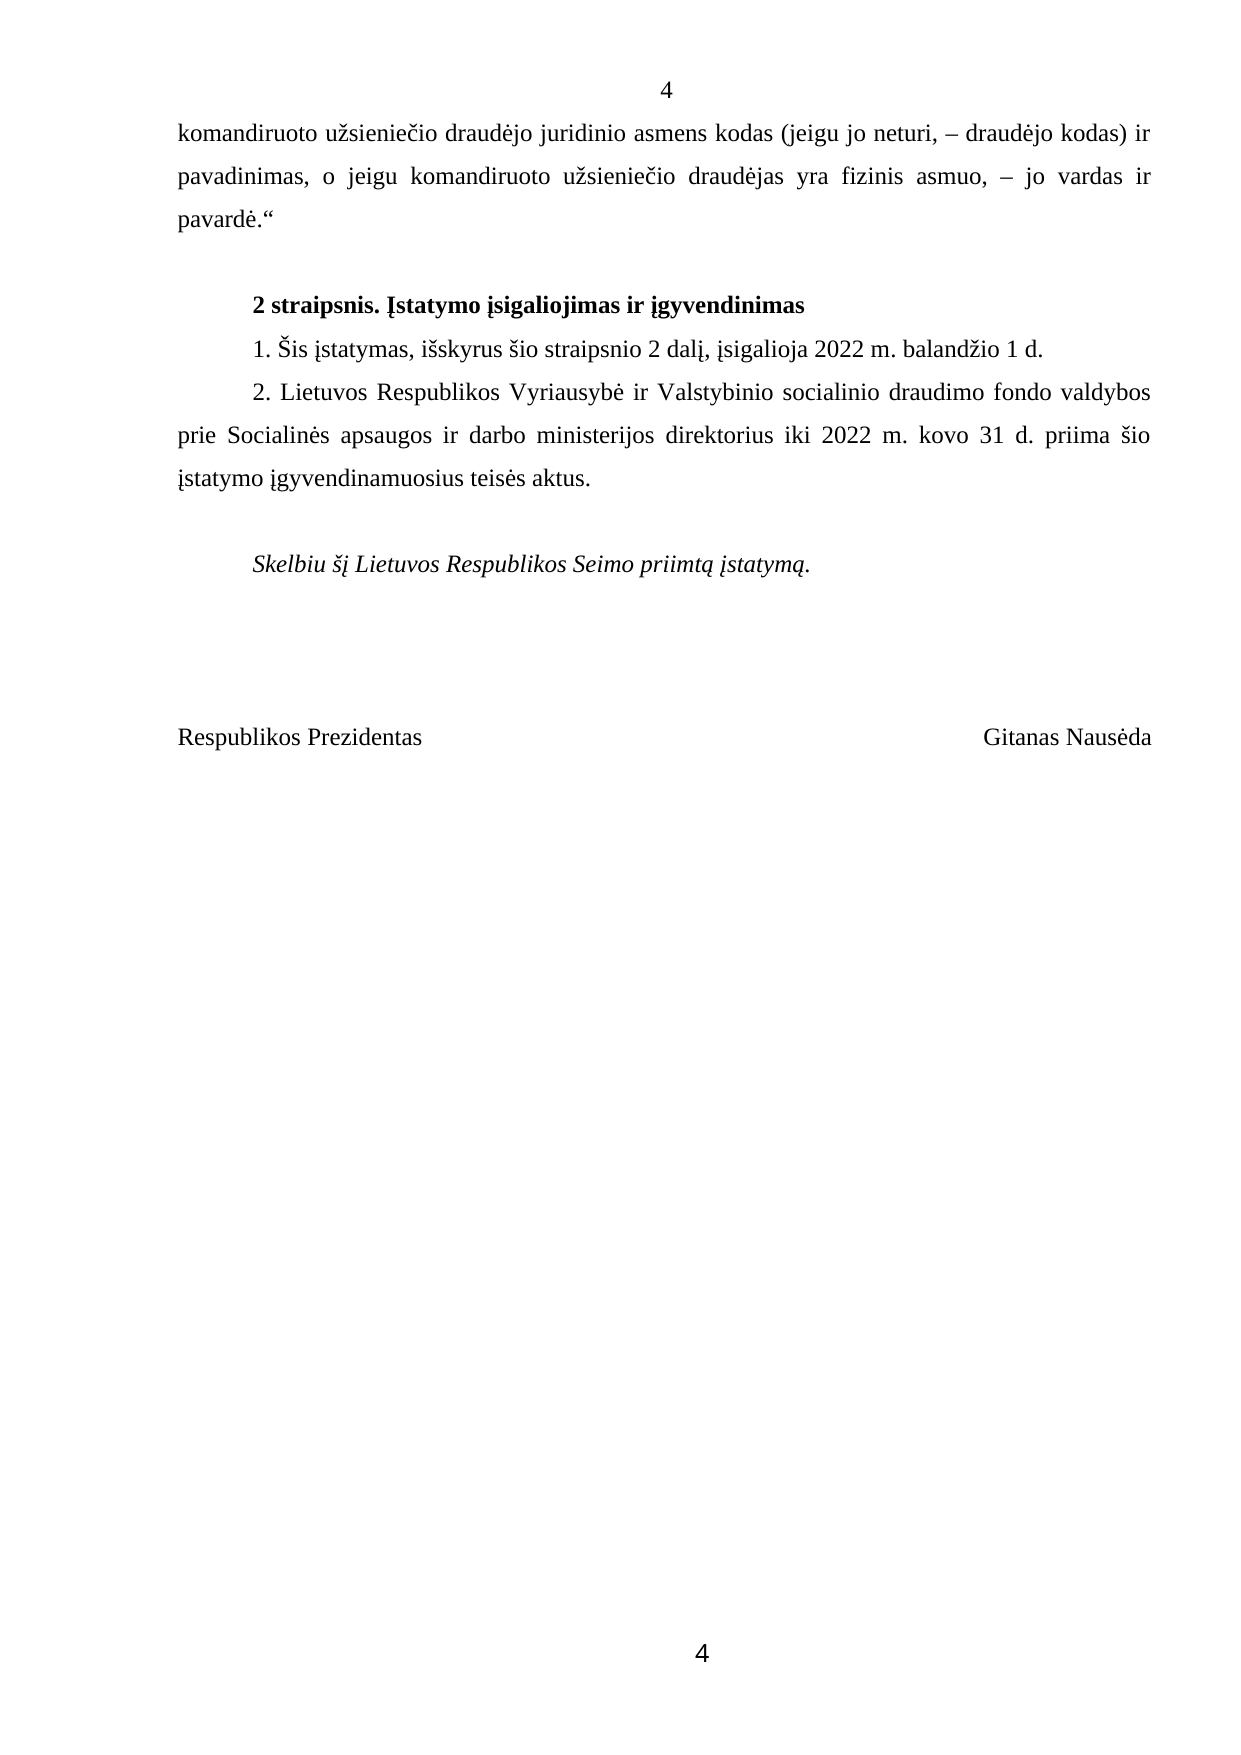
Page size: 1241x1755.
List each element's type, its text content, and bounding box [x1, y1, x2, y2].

text 1. Šis įstatymas, išskyrus šio straipsnio 2 dalį, įsigalioja 2022 m. balandžio 1 d. [177, 334, 1152, 362]
text 2 straipsnis. Įstatymo įsigaliojimas ir įgyvendinimas [177, 291, 1152, 319]
text Respublikos Prezidentas Gitanas Nausėda [177, 722, 1152, 751]
text komandiruoto užsieniečio draudėjo juridinio asmens kodas (jeigu jo neturi, – draudėjo kodas) ir pavadinimas, o jeigu komandiruoto užsieniečio draudėjas yra fizinis asmuo, – jo vardas ir pavardė.“ [177, 118, 1152, 233]
text 2. Lietuvos Respublikos Vyriausybė ir Valstybinio socialinio draudimo fondo valdybos prie Socialinės apsaugos ir darbo ministerijos direktorius iki 2022 m. kovo 31 d. priima šio įstatymo įgyvendinamuosius teisės aktus. [177, 377, 1152, 492]
text Skelbiu šį Lietuvos Respublikos Seimo priimtą įstatymą. [177, 549, 1152, 578]
